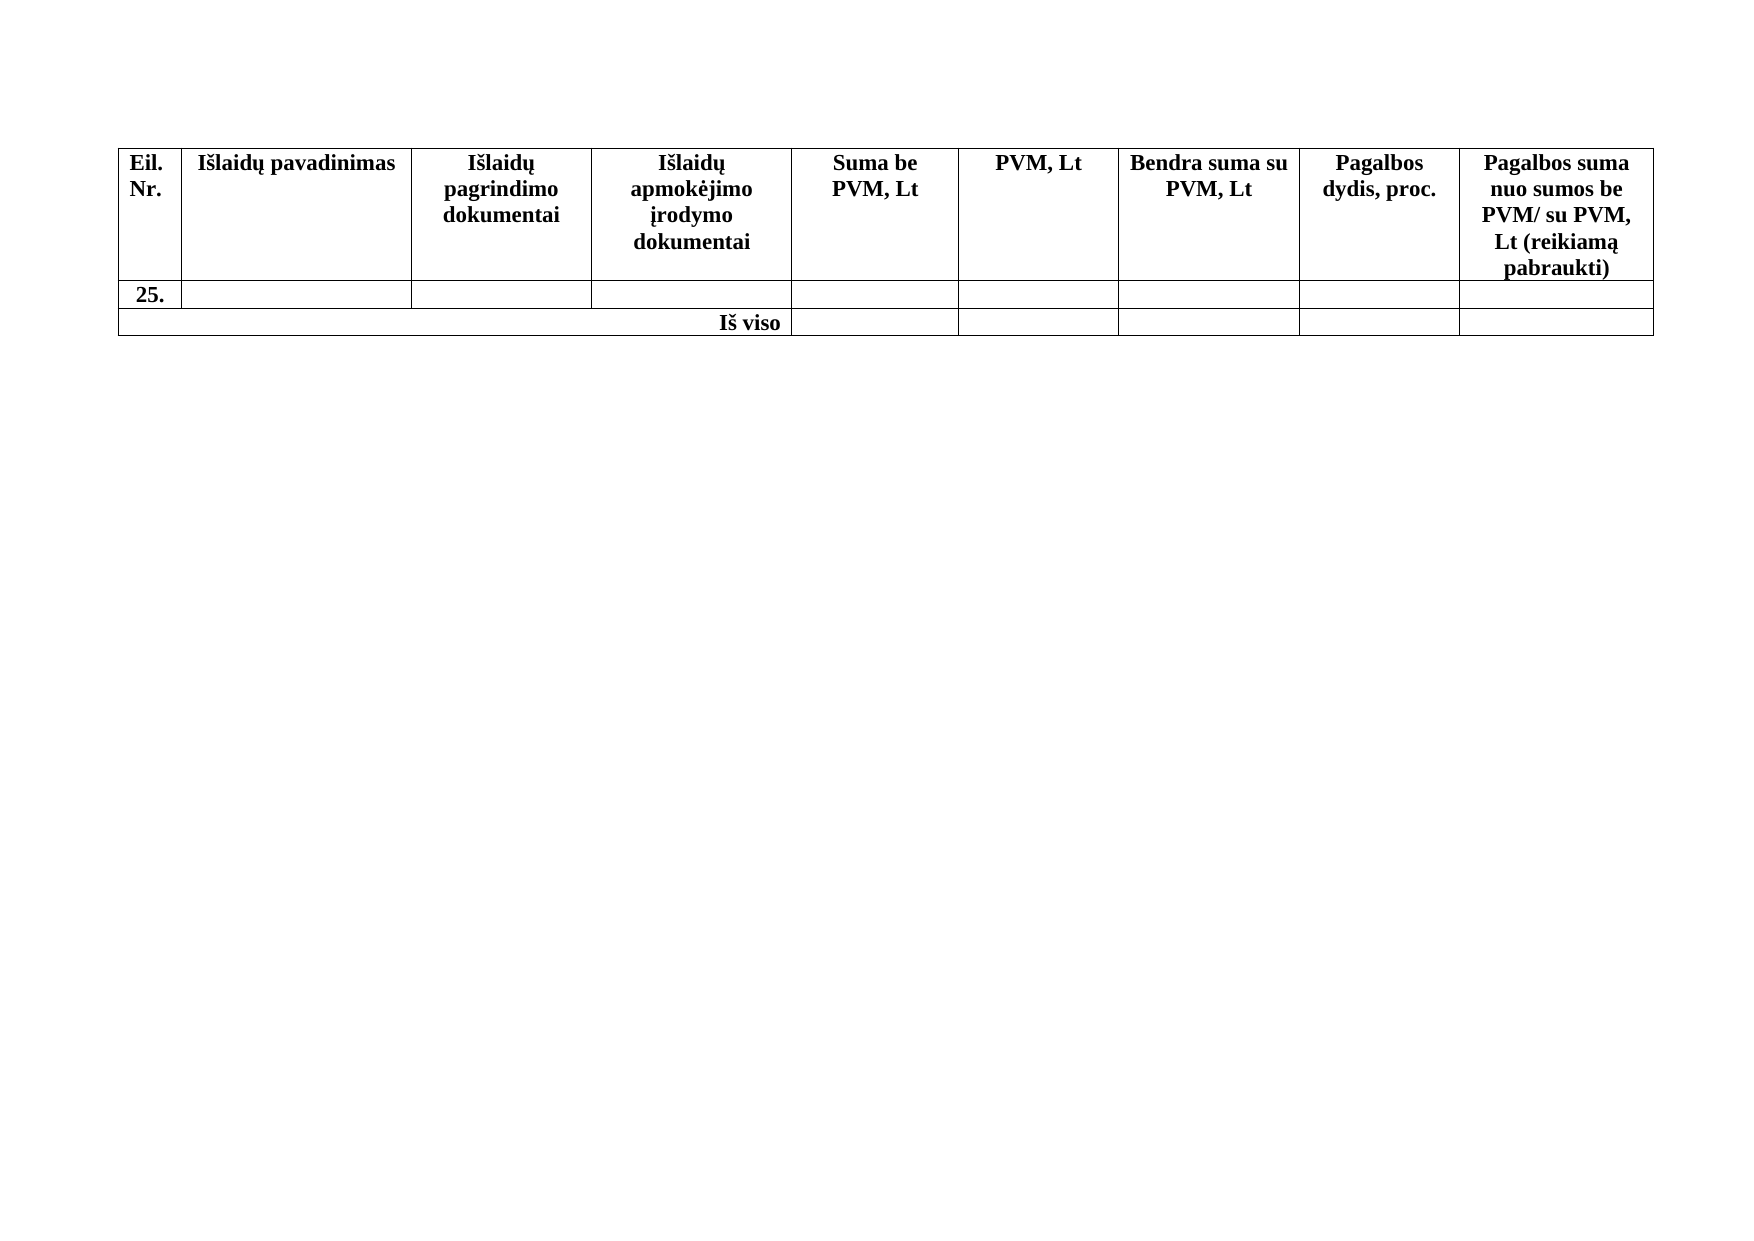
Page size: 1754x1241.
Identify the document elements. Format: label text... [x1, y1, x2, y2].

table_cell [1460, 281, 1653, 308]
table_header PVM, Lt [959, 149, 1118, 280]
table_cell [959, 281, 1118, 308]
table_header Eil. Nr. [119, 149, 181, 280]
table_header Bendra suma su PVM, Lt [1119, 149, 1299, 280]
table_cell [792, 309, 958, 335]
table_cell [1300, 281, 1459, 308]
table_cell [1119, 281, 1299, 308]
table_cell [182, 309, 411, 335]
table_cell 25. [119, 281, 181, 308]
table_header Išlaidų apmokėjimo įrodymo dokumentai [592, 149, 791, 280]
table_cell Iš viso [591, 309, 791, 335]
table_cell [412, 281, 591, 308]
table_header Išlaidų pavadinimas [182, 149, 411, 280]
table_cell [411, 309, 591, 335]
table_cell [182, 281, 411, 308]
table_header Pagalbos suma nuo sumos be PVM/ su PVM, Lt (reikiamą pabraukti) [1460, 149, 1653, 280]
table_cell [1300, 309, 1459, 335]
table_cell [592, 281, 791, 308]
table_cell [119, 309, 182, 335]
table_header Išlaidų pagrindimo dokumentai [412, 149, 591, 280]
table_cell [1460, 309, 1653, 335]
table_cell [792, 281, 958, 308]
table_cell [959, 309, 1118, 335]
table_header Pagalbos dydis, proc. [1300, 149, 1459, 280]
table_cell [1119, 309, 1299, 335]
table_header Suma be PVM, Lt [792, 149, 958, 280]
